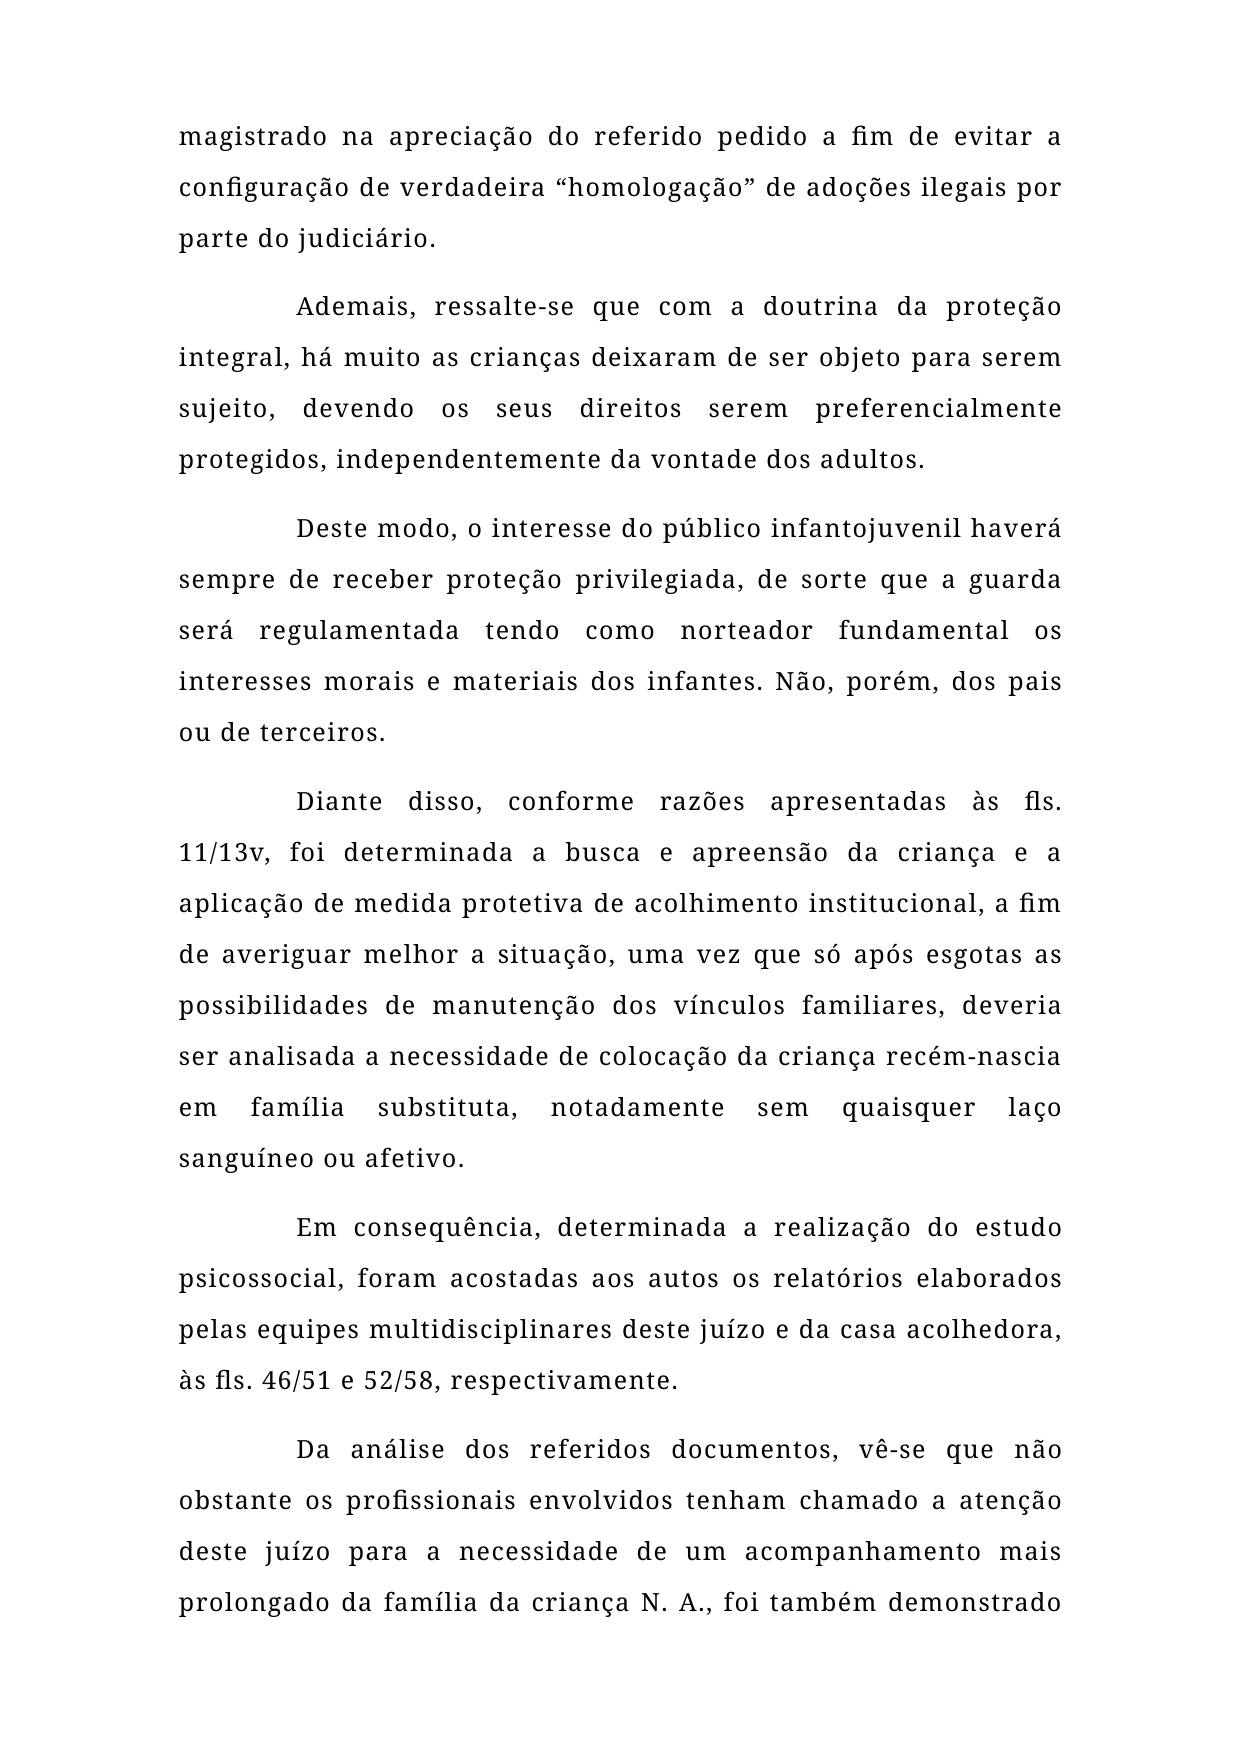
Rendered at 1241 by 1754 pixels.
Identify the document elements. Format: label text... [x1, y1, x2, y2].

text Da análise dos referidos documentos, vê-se que não obstante os profissionais envolvidos tenham chamado a atenção deste juízo para a necessidade de um acompanhamento mais prolongado da família da criança N. A., foi também demonstrado [179, 1432, 1063, 1619]
text Deste modo, o interesse do público infantojuvenil haverá sempre de receber proteção privilegiada, de sorte que a guarda será regulamentada tendo como norteador fundamental os interesses morais e materiais dos infantes. Não, porém, dos pais ou de terceiros. [179, 511, 1063, 749]
text Ademais, ressalte-se que com a doutrina da proteção integral, há muito as crianças deixaram de ser objeto para serem sujeito, devendo os seus direitos serem preferencialmente protegidos, independentemente da vontade dos adultos. [179, 289, 1063, 476]
text magistrado na apreciação do referido pedido a fim de evitar a configuração de verdadeira “homologação” de adoções ilegais por parte do judiciário. [179, 118, 1063, 254]
text Em consequência, determinada a realização do estudo psicossocial, foram acostadas aos autos os relatórios elaborados pelas equipes multidisciplinares deste juízo e da casa acolhedora, às fls. 46/51 e 52/58, respectivamente. [179, 1210, 1063, 1397]
text Diante disso, conforme razões apresentadas às fls. 11/13v, foi determinada a busca e apreensão da criança e a aplicação de medida protetiva de acolhimento institucional, a fim de averiguar melhor a situação, uma vez que só após esgotas as possibilidades de manutenção dos vínculos familiares, deveria ser analisada a necessidade de colocação da criança recém-nascia em família substituta, notadamente sem quaisquer laço sanguíneo ou afetivo. [179, 784, 1063, 1175]
